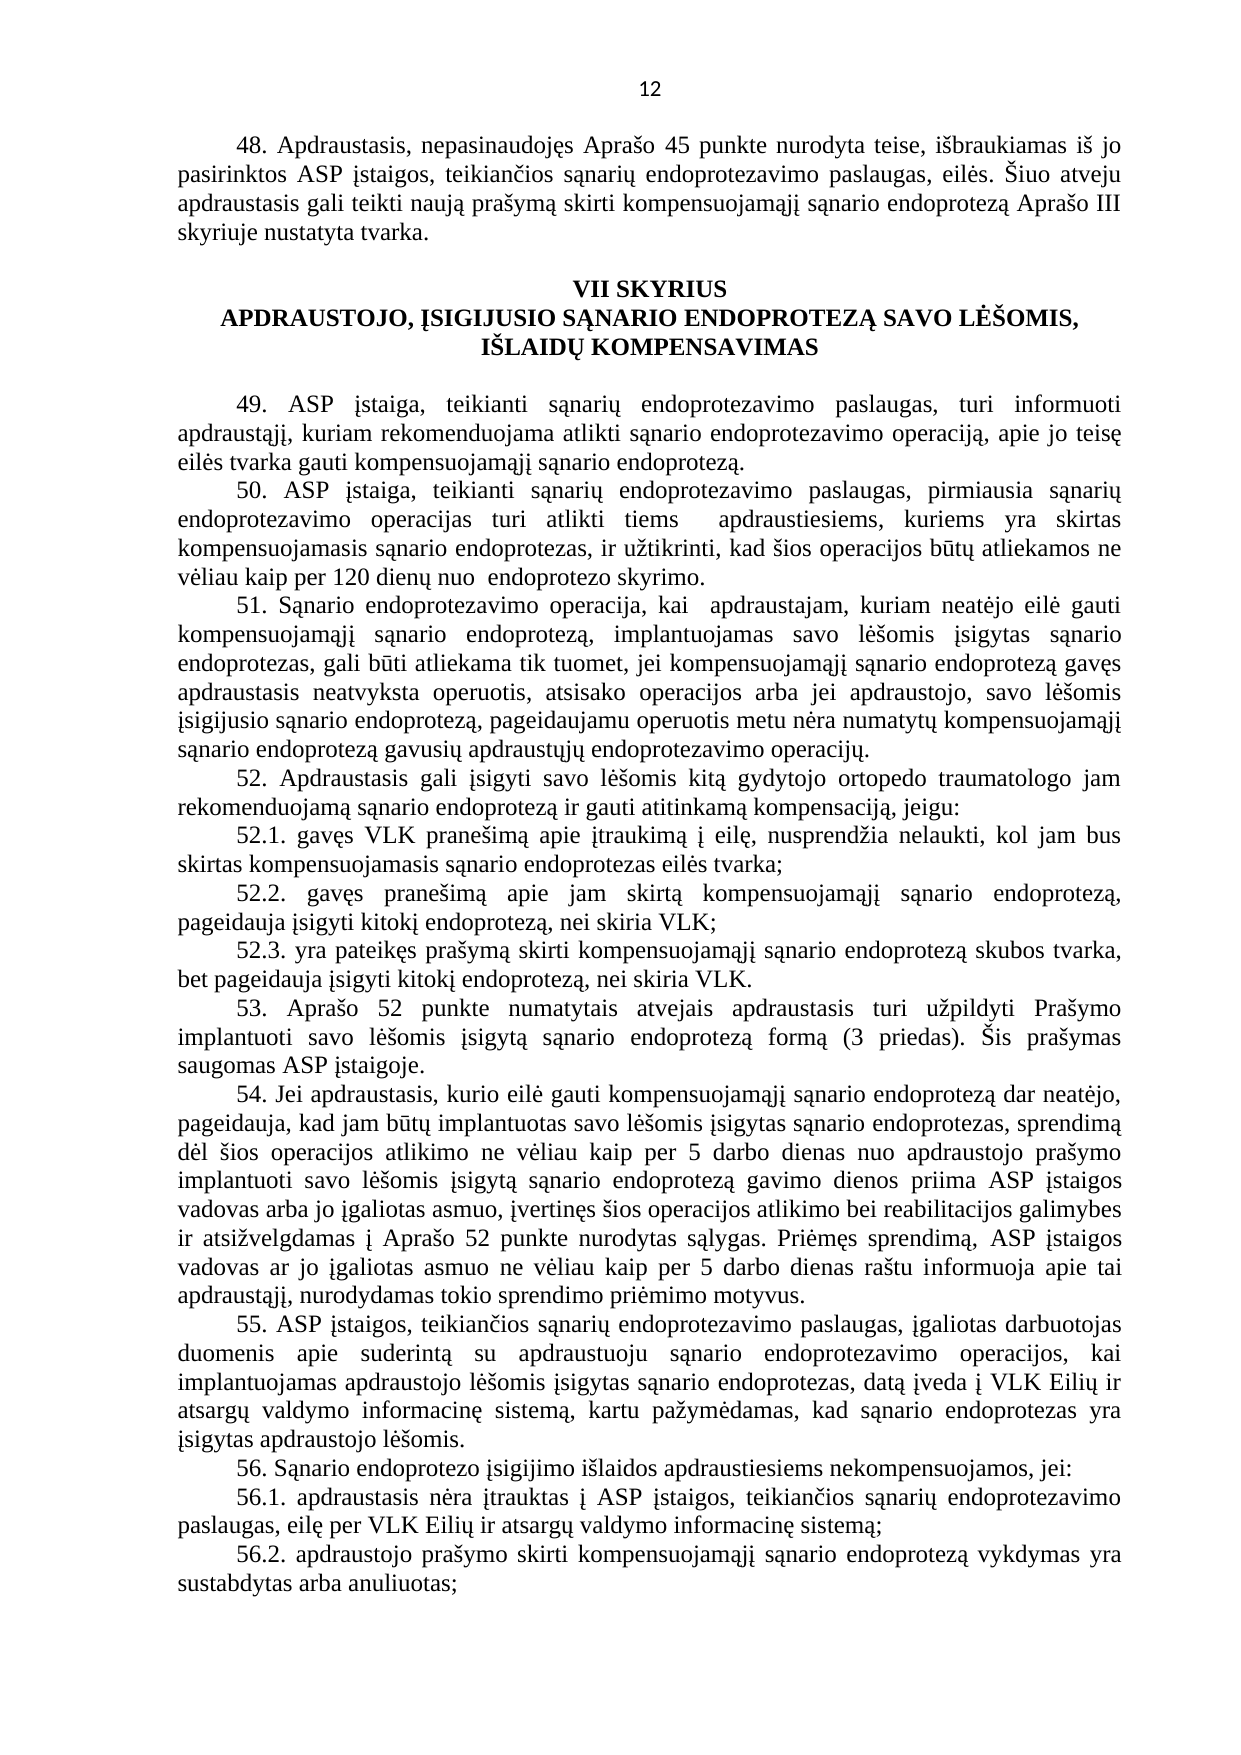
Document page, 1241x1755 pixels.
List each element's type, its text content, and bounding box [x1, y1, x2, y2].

text 50. ASP įstaiga, teikianti sąnarių endoprotezavimo paslaugas, pirmiausia sąnarių endoprotezavimo operacijas turi atlikti tiems apdraustiesiems, kuriems yra skirtas kompensuojamasis sąnario endoprotezas, ir užtikrinti, kad šios operacijos būtų atliekamos ne vėliau kaip per 120 dienų nuo endoprotezo skyrimo. [177, 476, 1122, 591]
text 49. ASP įstaiga, teikianti sąnarių endoprotezavimo paslaugas, turi informuoti apdraustąjį, kuriam rekomenduojama atlikti sąnario endoprotezavimo operaciją, apie jo teisę eilės tvarka gauti kompensuojamąjį sąnario endoprotezą. [177, 389, 1122, 476]
text 51. Sąnario endoprotezavimo operacija, kai apdraustajam, kuriam neatėjo eilė gauti kompensuojamąjį sąnario endoprotezą, implantuojamas savo lėšomis įsigytas sąnario endoprotezas, gali būti atliekama tik tuomet, jei kompensuojamąjį sąnario endoprotezą gavęs apdraustasis neatvyksta operuotis, atsisako operacijos arba jei apdraustojo, savo lėšomis įsigijusio sąnario endoprotezą, pageidaujamu operuotis metu nėra numatytų kompensuojamąjį sąnario endoprotezą gavusių apdraustųjų endoprotezavimo operacijų. [177, 591, 1122, 763]
text 52.1. gavęs VLK pranešimą apie įtraukimą į eilę, nusprendžia nelaukti, kol jam bus skirtas kompensuojamasis sąnario endoprotezas eilės tvarka; [177, 821, 1122, 878]
text 55. ASP įstaigos, teikiančios sąnarių endoprotezavimo paslaugas, įgaliotas darbuotojas duomenis apie suderintą su apdraustuoju sąnario endoprotezavimo operacijos, kai implantuojamas apdraustojo lėšomis įsigytas sąnario endoprotezas, datą įveda į VLK Eilių ir atsargų valdymo informacinę sistemą, kartu pažymėdamas, kad sąnario endoprotezas yra įsigytas apdraustojo lėšomis. [177, 1309, 1122, 1453]
text 56. Sąnario endoprotezo įsigijimo išlaidos apdraustiesiems nekompensuojamos, jei: [177, 1453, 1122, 1482]
text 52.2. gavęs pranešimą apie jam skirtą kompensuojamąjį sąnario endoprotezą, pageidauja įsigyti kitokį endoprotezą, nei skiria VLK; [177, 878, 1122, 936]
text 48. Apdraustasis, nepasinaudojęs Aprašo 45 punkte nurodyta teise, išbraukiamas iš jo pasirinktos ASP įstaigos, teikiančios sąnarių endoprotezavimo paslaugas, eilės. Šiuo atveju apdraustasis gali teikti naują prašymą skirti kompensuojamąjį sąnario endoprotezą Aprašo III skyriuje nustatyta tvarka. [177, 131, 1122, 246]
text APDRAUSTOJO, ĮSIGIJUSIO SĄNARIO ENDOPROTEZĄ SAVO LĖŠOMIS, IŠLAIDŲ KOMPENSAVIMAS [177, 303, 1122, 361]
text 54. Jei apdraustasis, kurio eilė gauti kompensuojamąjį sąnario endoprotezą dar neatėjo, pageidauja, kad jam būtų implantuotas savo lėšomis įsigytas sąnario endoprotezas, sprendimą dėl šios operacijos atlikimo ne vėliau kaip per 5 darbo dienas nuo apdraustojo prašymo implantuoti savo lėšomis įsigytą sąnario endoprotezą gavimo dienos priima ASP įstaigos vadovas arba jo įgaliotas asmuo, įvertinęs šios operacijos atlikimo bei reabilitacijos galimybes ir atsižvelgdamas į Aprašo 52 punkte nurodytas sąlygas. Priėmęs sprendimą, ASP įstaigos vadovas ar jo įgaliotas asmuo ne vėliau kaip per 5 darbo dienas raštu informuoja apie tai apdraustąjį, nurodydamas tokio sprendimo priėmimo motyvus. [177, 1079, 1122, 1309]
text 56.2. apdraustojo prašymo skirti kompensuojamąjį sąnario endoprotezą vykdymas yra sustabdytas arba anuliuotas; [177, 1539, 1122, 1597]
text VII SKYRIUS [177, 274, 1122, 303]
text 52. Apdraustasis gali įsigyti savo lėšomis kitą gydytojo ortopedo traumatologo jam rekomenduojamą sąnario endoprotezą ir gauti atitinkamą kompensaciją, jeigu: [177, 763, 1122, 821]
text 52.3. yra pateikęs prašymą skirti kompensuojamąjį sąnario endoprotezą skubos tvarka, bet pageidauja įsigyti kitokį endoprotezą, nei skiria VLK. [177, 936, 1122, 993]
text 53. Aprašo 52 punkte numatytais atvejais apdraustasis turi užpildyti Prašymo implantuoti savo lėšomis įsigytą sąnario endoprotezą formą (3 priedas). Šis prašymas saugomas ASP įstaigoje. [177, 993, 1122, 1079]
text 56.1. apdraustasis nėra įtrauktas į ASP įstaigos, teikiančios sąnarių endoprotezavimo paslaugas, eilę per VLK Eilių ir atsargų valdymo informacinę sistemą; [177, 1482, 1122, 1539]
